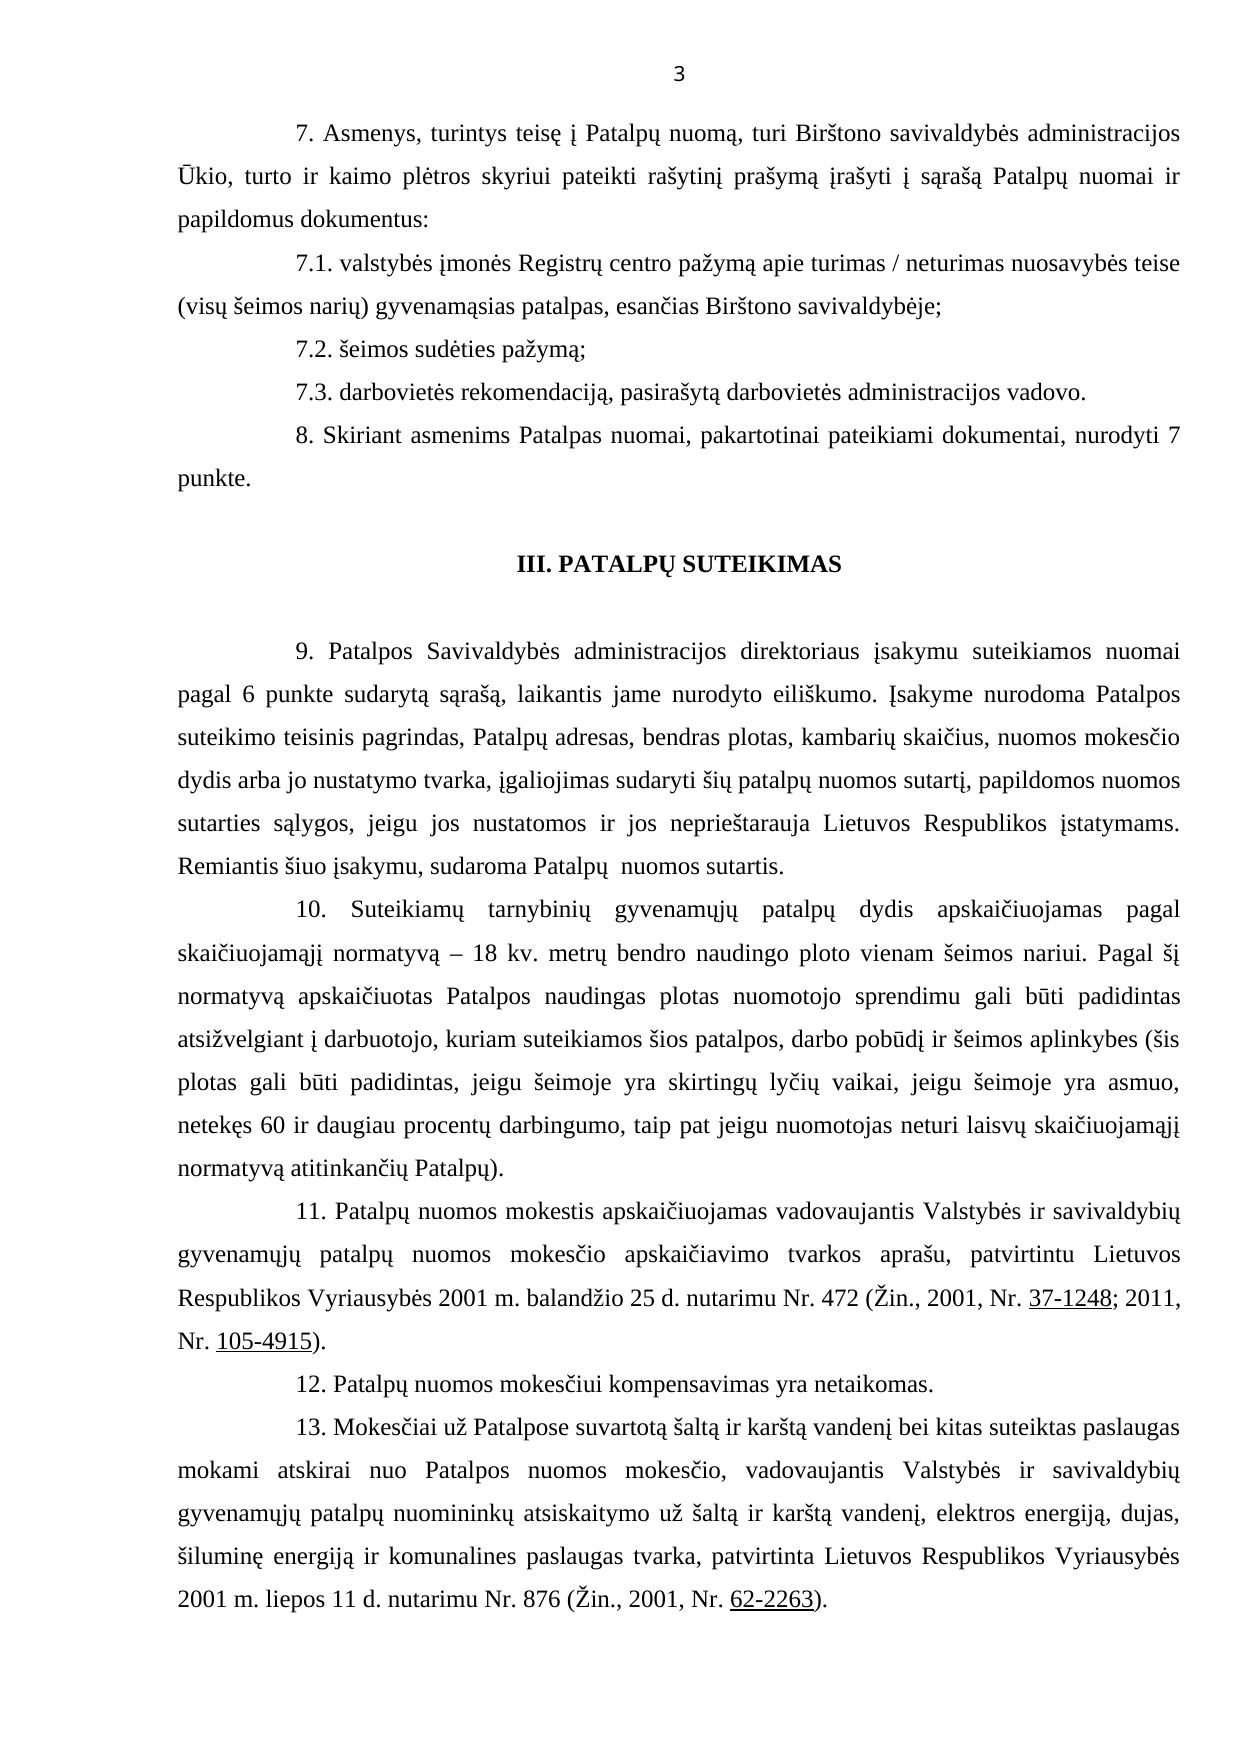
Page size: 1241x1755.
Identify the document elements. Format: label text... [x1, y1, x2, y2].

text 7.3. darbovietės rekomendaciją, pasirašytą darbovietės administracijos vadovo. [177, 377, 1181, 406]
text 7. Asmenys, turintys teisę į Patalpų nuomą, turi Birštono savivaldybės administracijos Ūkio, turto ir kaimo plėtros skyriui pateikti rašytinį prašymą įrašyti į sąrašą Patalpų nuomai ir papildomus dokumentus: [177, 118, 1181, 233]
text III. PATALPŲ SUTEIKIMAS [177, 549, 1181, 578]
text 10. Suteikiamų tarnybinių gyvenamųjų patalpų dydis apskaičiuojamas pagal skaičiuojamąjį normatyvą – 18 kv. metrų bendro naudingo ploto vienam šeimos nariui. Pagal šį normatyvą apskaičiuotas Patalpos naudingas plotas nuomotojo sprendimu gali būti padidintas atsižvelgiant į darbuotojo, kuriam suteikiamos šios patalpos, darbo pobūdį ir šeimos aplinkybes (šis plotas gali būti padidintas, jeigu šeimoje yra skirtingų lyčių vaikai, jeigu šeimoje yra asmuo, netekęs 60 ir daugiau procentų darbingumo, taip pat jeigu nuomotojas neturi laisvų skaičiuojamąjį normatyvą atitinkančių Patalpų). [177, 894, 1181, 1182]
text 13. Mokesčiai už Patalpose suvartotą šaltą ir karštą vandenį bei kitas suteiktas paslaugas mokami atskirai nuo Patalpos nuomos mokesčio, vadovaujantis Valstybės ir savivaldybių gyvenamųjų patalpų nuomininkų atsiskaitymo už šaltą ir karštą vandenį, elektros energiją, dujas, šiluminę energiją ir komunalines paslaugas tvarka, patvirtinta Lietuvos Respublikos Vyriausybės 2001 m. liepos 11 d. nutarimu Nr. 876 (Žin., 2001, Nr. 62-2263). [177, 1412, 1181, 1613]
text 11. Patalpų nuomos mokestis apskaičiuojamas vadovaujantis Valstybės ir savivaldybių gyvenamųjų patalpų nuomos mokesčio apskaičiavimo tvarkos aprašu, patvirtintu Lietuvos Respublikos Vyriausybės 2001 m. balandžio 25 d. nutarimu Nr. 472 (Žin., 2001, Nr. 37-1248; 2011, Nr. 105-4915). [177, 1196, 1181, 1354]
text 8. Skiriant asmenims Patalpas nuomai, pakartotinai pateikiami dokumentai, nurodyti 7 punkte. [177, 420, 1181, 492]
text 12. Patalpų nuomos mokesčiui kompensavimas yra netaikomas. [177, 1369, 1181, 1398]
text 7.2. šeimos sudėties pažymą; [177, 334, 1181, 363]
text 7.1. valstybės įmonės Registrų centro pažymą apie turimas / neturimas nuosavybės teise (visų šeimos narių) gyvenamąsias patalpas, esančias Birštono savivaldybėje; [177, 248, 1181, 319]
text 9. Patalpos Savivaldybės administracijos direktoriaus įsakymu suteikiamos nuomai pagal 6 punkte sudarytą sąrašą, laikantis jame nurodyto eiliškumo. Įsakyme nurodoma Patalpos suteikimo teisinis pagrindas, Patalpų adresas, bendras plotas, kambarių skaičius, nuomos mokesčio dydis arba jo nustatymo tvarka, įgaliojimas sudaryti šių patalpų nuomos sutartį, papildomos nuomos sutarties sąlygos, jeigu jos nustatomos ir jos neprieštarauja Lietuvos Respublikos įstatymams. Remiantis šiuo įsakymu, sudaroma Patalpų nuomos sutartis. [177, 636, 1181, 880]
